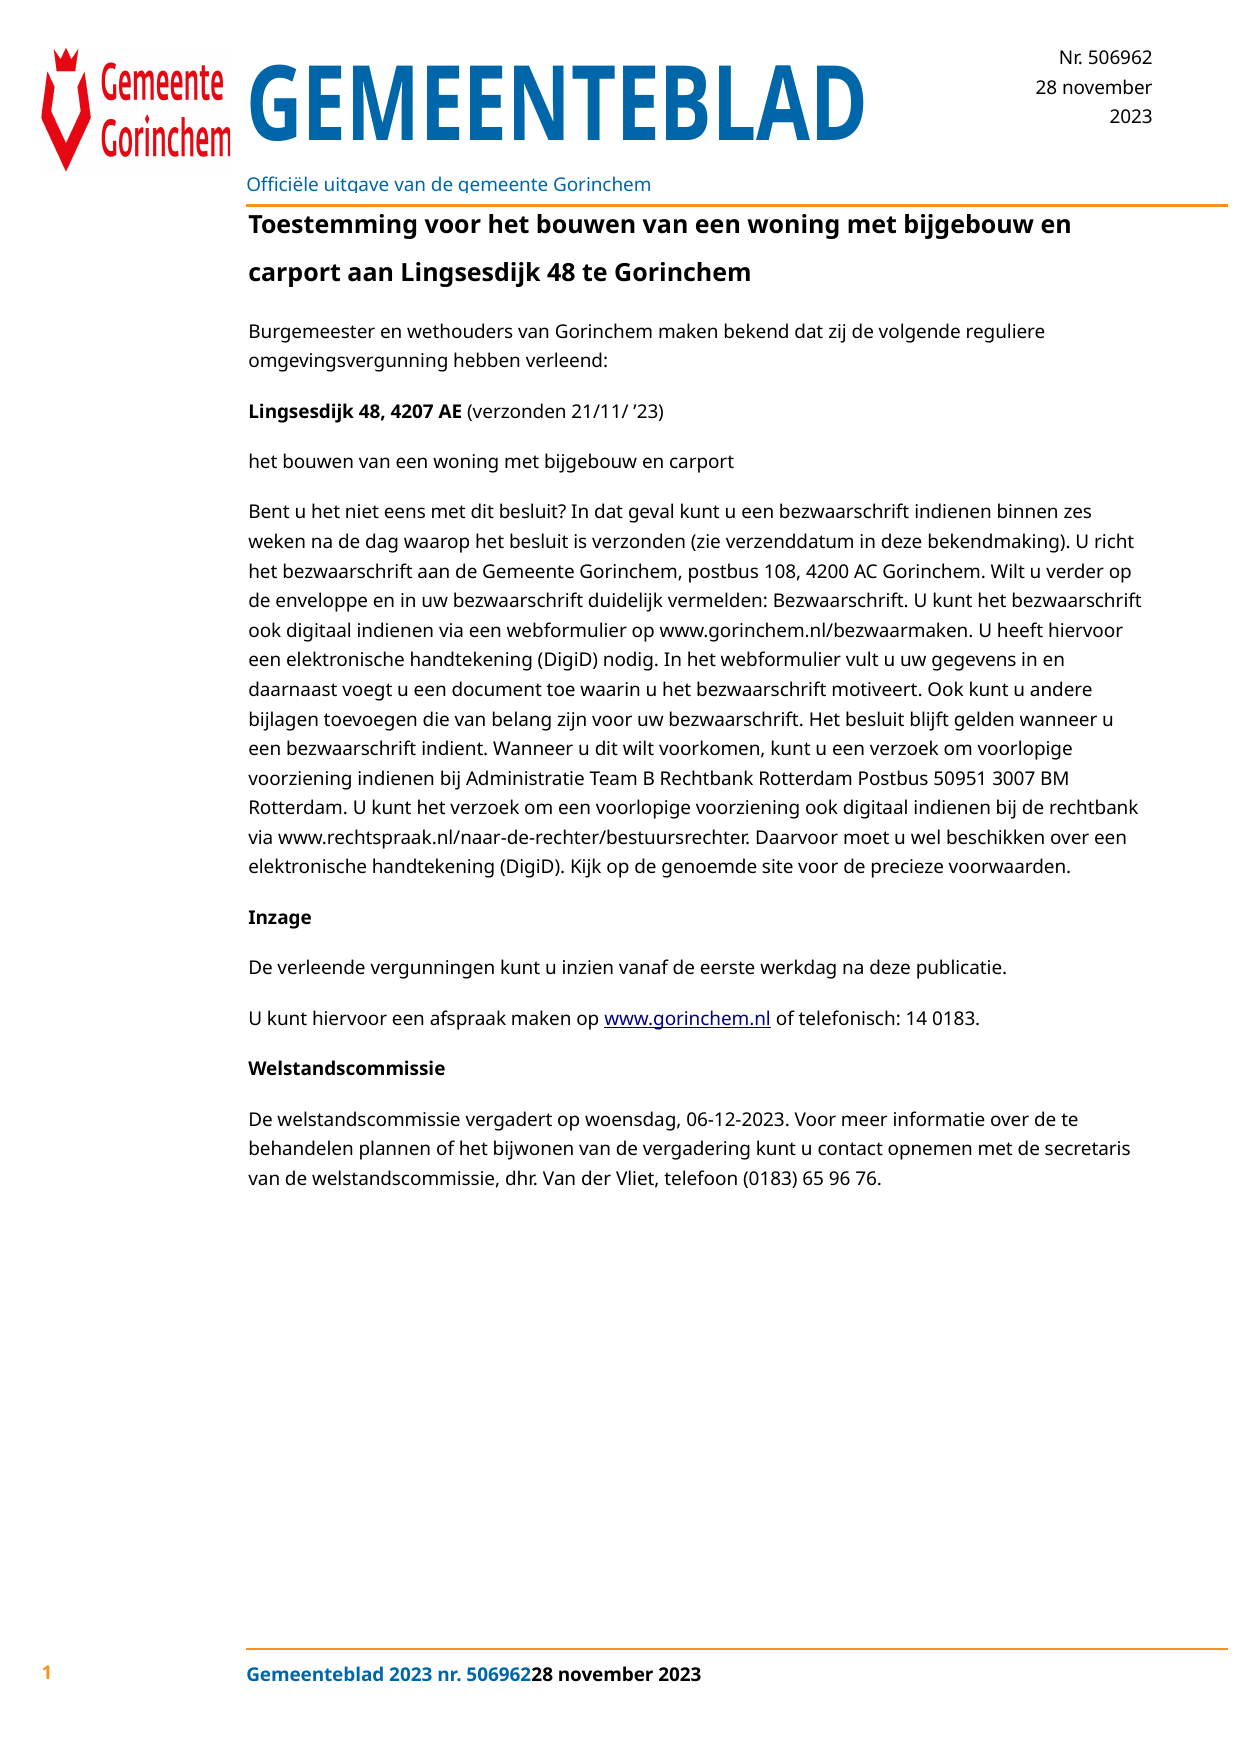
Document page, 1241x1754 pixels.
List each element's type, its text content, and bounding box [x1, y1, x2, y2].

text Bent u het niet eens met dit besluit? In dat geval kunt u een bezwaarschrift indienen binnen zes weken na de dag waarop het besluit is verzonden (zie verzenddatum in deze bekendmaking). U richt het bezwaarschrift aan de Gemeente Gorinchem, postbus 108, 4200 AC Gorinchem. Wilt u verder op de enveloppe en in uw bezwaarschrift duidelijk vermelden: Bezwaarschrift. U kunt het bezwaarschrift ook digitaal indienen via een webformulier op www.gorinchem.nl/bezwaarmaken. U heeft hiervoor een elektronische handtekening (DigiD) nodig. In het webformulier vult u uw gegevens in en daarnaast voegt u een document toe waarin u het bezwaarschrift motiveert. Ook kunt u andere bijlagen toevoegen die van belang zijn voor uw bezwaarschrift. Het besluit blijft gelden wanneer u een bezwaarschrift indient. Wanneer u dit wilt voorkomen, kunt u een verzoek om voorlopige voorziening indienen bij Administratie Team B Rechtbank Rotterdam Postbus 50951 3007 BM Rotterdam. U kunt het verzoek om een voorlopige voorziening ook digitaal indienen bij de rechtbank via www.rechtspraak.nl/naar-de-rechter/bestuursrechter. Daarvoor moet u wel beschikken over een elektronische handtekening (DigiD). Kijk op de genoemde site voor de precieze voorwaarden. [248, 499, 1152, 879]
picture [41, 47, 231, 172]
text De verleende vergunningen kunt u inzien vanaf de eerste werkdag na deze publicatie. [248, 954, 1152, 980]
text De welstandscommissie vergadert op woensdag, 06-12-2023. Voor meer informatie over de te behandelen plannen of het bijwonen van de vergadering kunt u contact opnemen met de secretaris van de welstandscommissie, dhr. Van der Vliet, telefoon (0183) 65 96 76. [248, 1106, 1152, 1191]
text het bouwen van een woning met bijgebouw en carport [248, 448, 1152, 474]
text Toestemming voor het bouwen van een woning met bijgebouw en carport aan Lingsesdijk 48 te Gorinchem [248, 207, 1152, 288]
text U kunt hiervoor een afspraak maken op www.gorinchem.nl of telefonisch: 14 0183. [248, 1005, 1152, 1031]
text Inzage [248, 904, 1152, 930]
text Burgemeester en wethouders van Gorinchem maken bekend dat zij de volgende reguliere omgevingsvergunning hebben verleend: [248, 318, 1152, 373]
text Lingsesdijk 48, 4207 AE (verzonden 21/11/ ’23) [248, 398, 1152, 424]
text Welstandscommissie [248, 1055, 1152, 1081]
